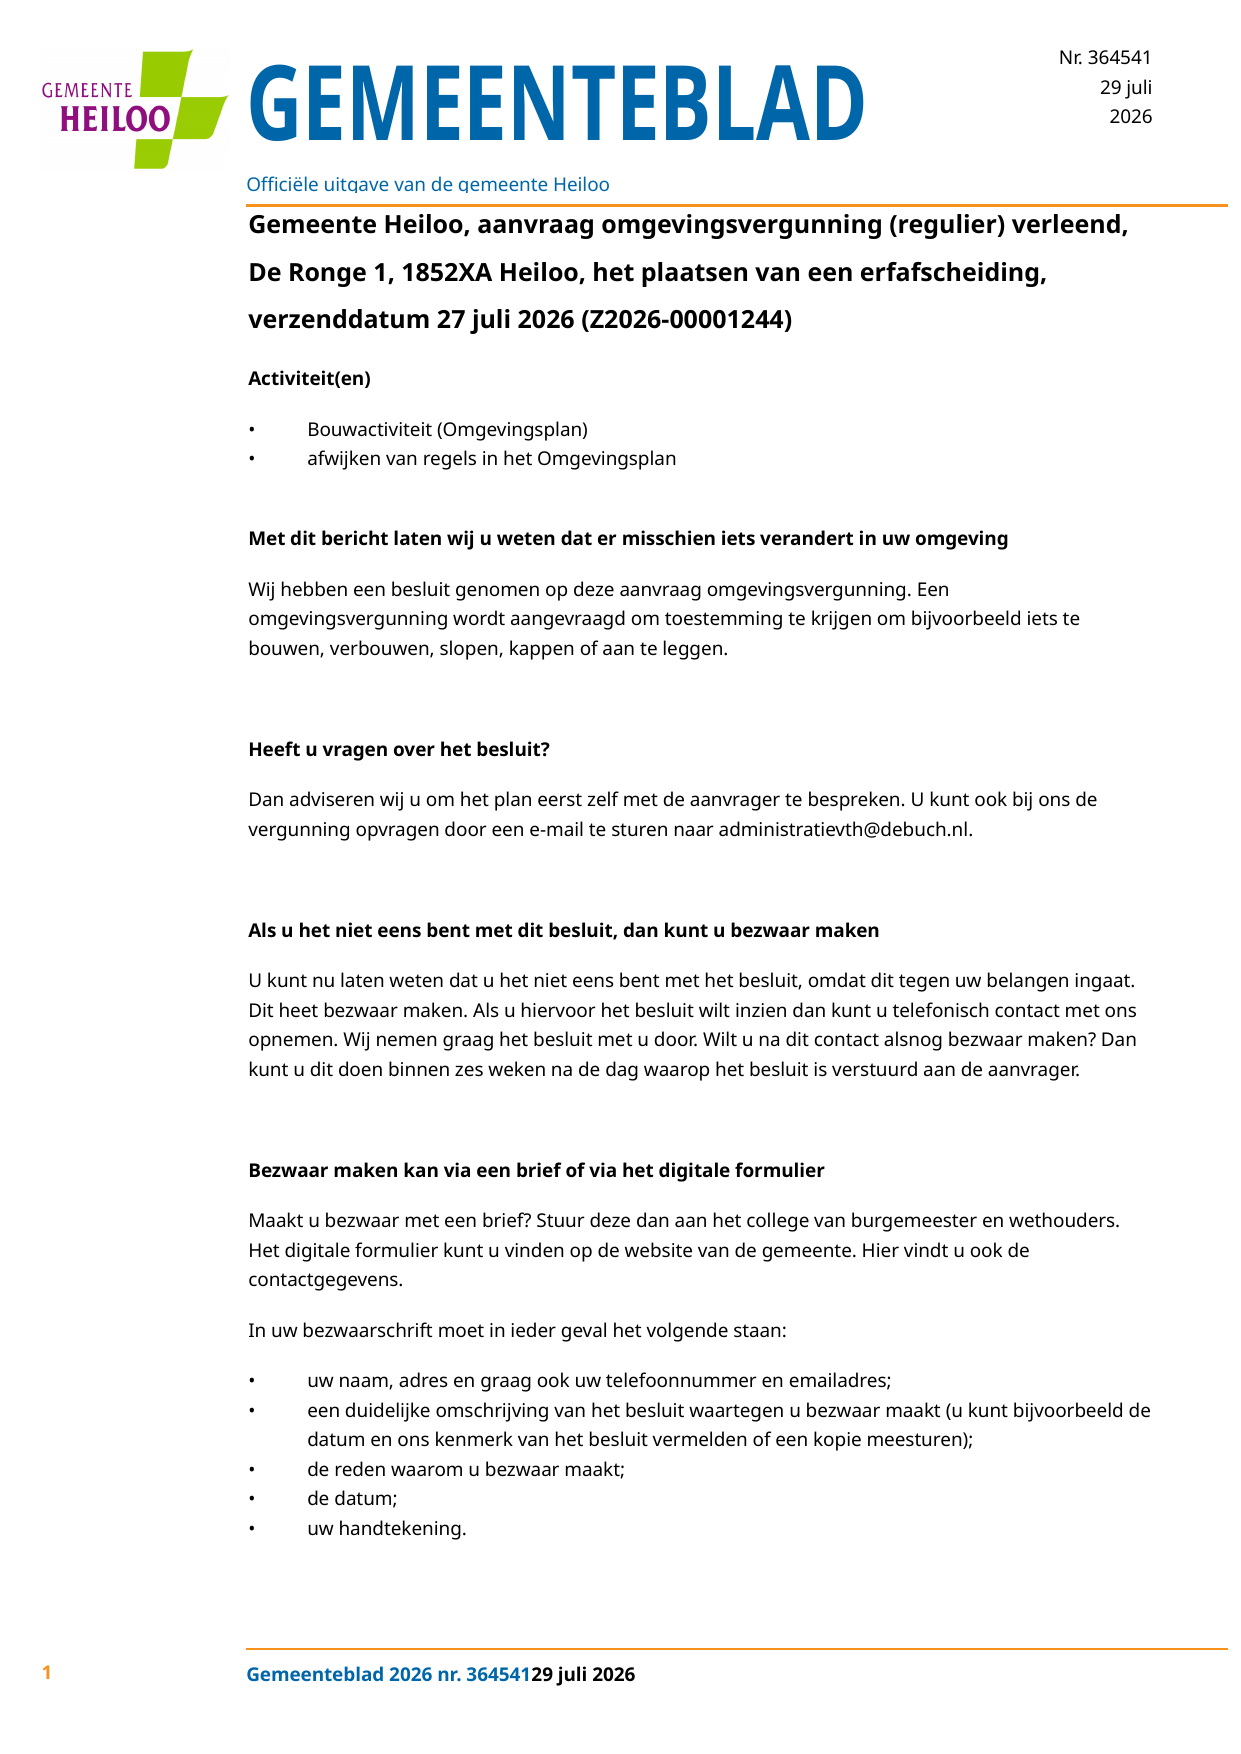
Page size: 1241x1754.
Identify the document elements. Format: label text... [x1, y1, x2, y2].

list de reden waarom u bezwaar maakt; [248, 1456, 1152, 1482]
list een duidelijke omschrijving van het besluit waartegen u bezwaar maakt (u kunt bijvoorbeeld de datum en ons kenmerk van het besluit vermelden of een kopie meesturen); [248, 1397, 1152, 1452]
list Bouwactiviteit (Omgevingsplan) [248, 416, 1152, 442]
text Gemeente Heiloo, aanvraag omgevingsvergunning (regulier) verleend, De Ronge 1, 1852XA Heiloo, het plaatsen van een erfafscheiding, verzenddatum 27 juli 2026 (Z2026-00001244) [248, 207, 1152, 336]
text Met dit bericht laten wij u weten dat er misschien iets verandert in uw omgeving [248, 526, 1152, 551]
text Wij hebben een besluit genomen op deze aanvraag omgevingsvergunning. Een omgevingsvergunning wordt aangevraagd om toestemming te krijgen om bijvoorbeeld iets te bouwen, verbouwen, slopen, kappen of aan te leggen. [248, 576, 1152, 661]
text In uw bezwaarschrift moet in ieder geval het volgende staan: [248, 1317, 1152, 1342]
list uw naam, adres en graag ook uw telefoonnummer en emailadres; [248, 1367, 1152, 1393]
picture [41, 47, 231, 172]
list afwijken van regels in het Omgevingsplan [248, 446, 1152, 471]
list uw handtekening. [248, 1515, 1152, 1541]
text Dan adviseren wij u om het plan eerst zelf met de aanvrager te bespreken. U kunt ook bij ons de vergunning opvragen door een e-mail te sturen naar administratievth@debuch.nl. [248, 786, 1152, 842]
text Heeft u vragen over het besluit? [248, 736, 1152, 762]
text Bezwaar maken kan via een brief of via het digitale formulier [248, 1157, 1152, 1182]
text Als u het niet eens bent met dit besluit, dan kunt u bezwaar maken [248, 917, 1152, 942]
text Activiteit(en) [248, 366, 1152, 391]
list de datum; [248, 1486, 1152, 1511]
text U kunt nu laten weten dat u het niet eens bent met het besluit, omdat dit tegen uw belangen ingaat. Dit heet bezwaar maken. Als u hiervoor het besluit wilt inzien dan kunt u telefonisch contact met ons opnemen. Wij nemen graag het besluit met u door. Wilt u na dit contact alsnog bezwaar maken? Dan kunt u dit doen binnen zes weken na de dag waarop het besluit is verstuurd aan de aanvrager. [248, 967, 1152, 1082]
text Maakt u bezwaar met een brief? Stuur deze dan aan het college van burgemeester en wethouders. Het digitale formulier kunt u vinden op de website van de gemeente. Hier vindt u ook de contactgegevens. [248, 1207, 1152, 1292]
